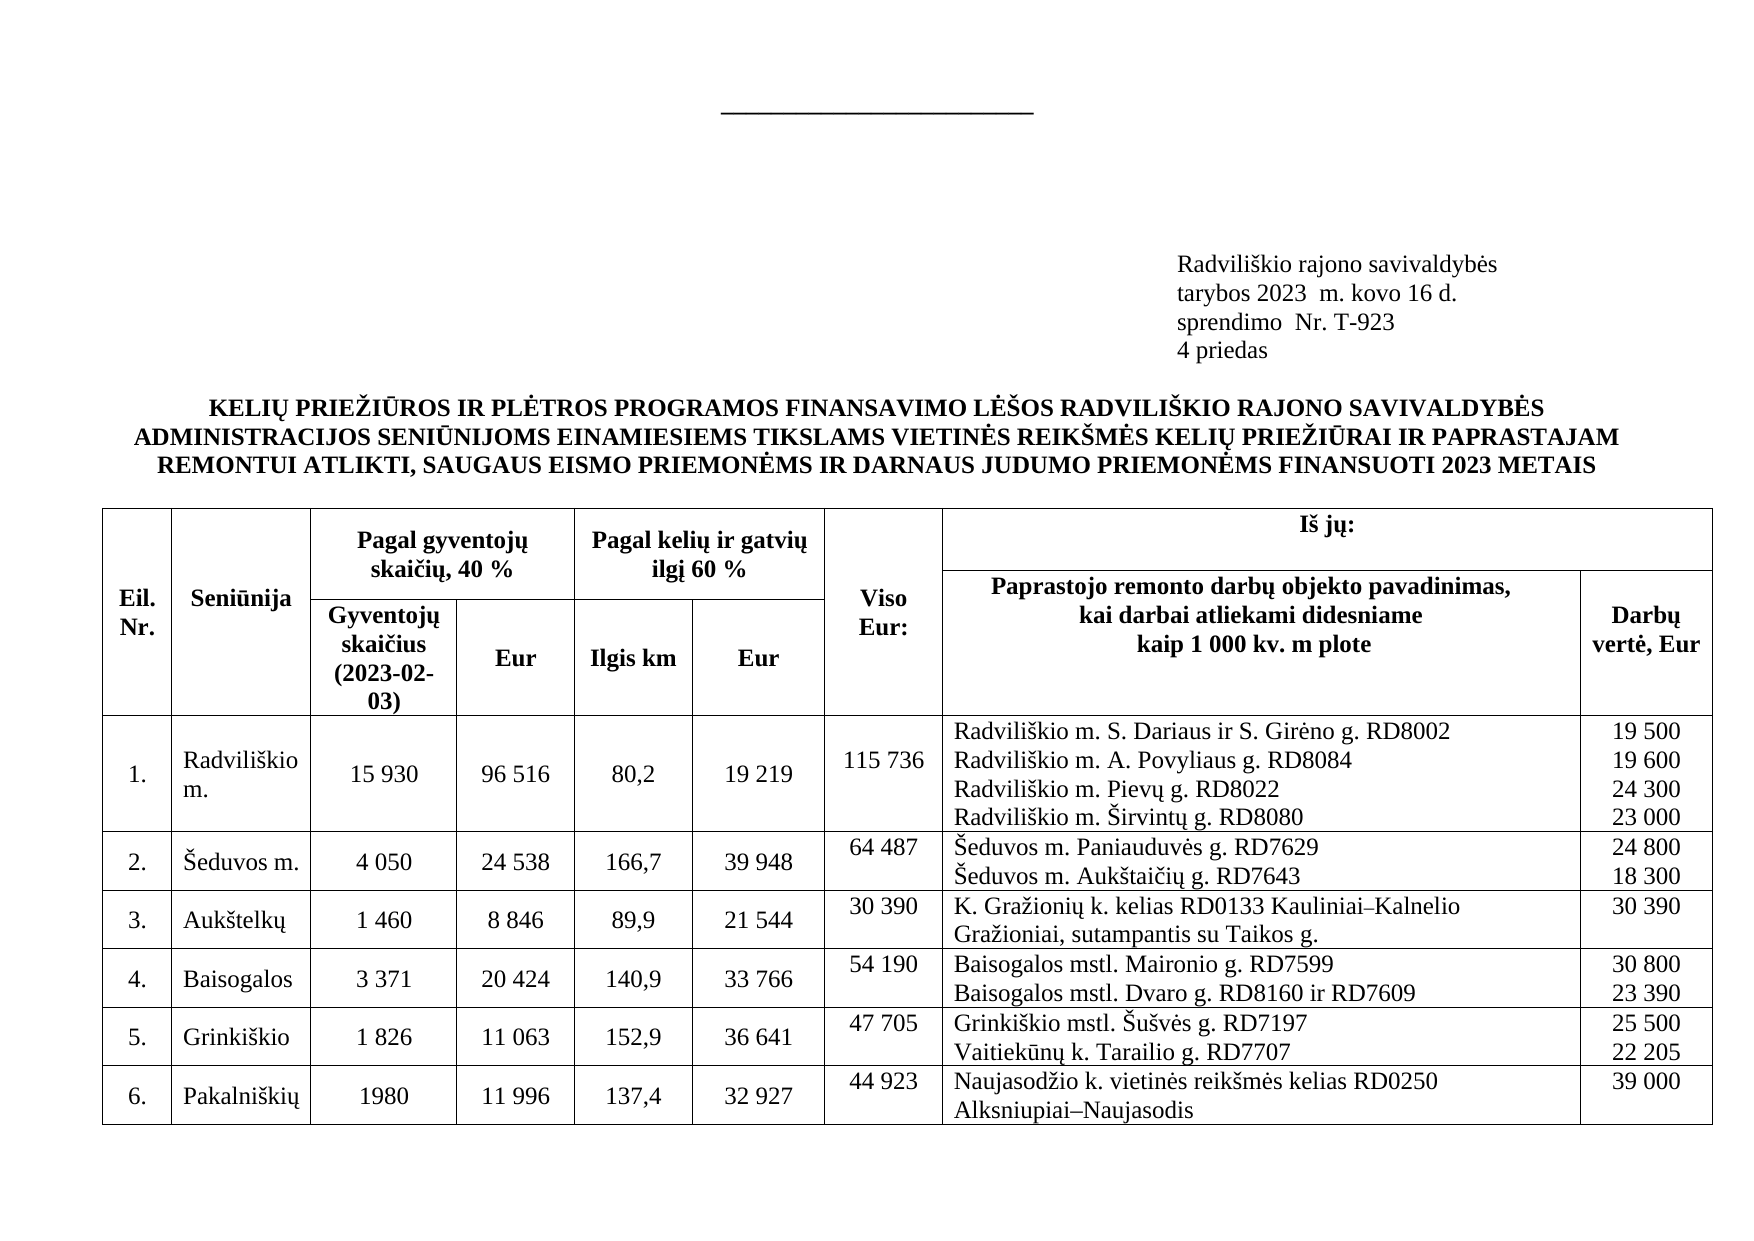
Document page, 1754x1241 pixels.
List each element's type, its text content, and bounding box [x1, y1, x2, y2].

table_cell 1 460 [311, 891, 456, 948]
table_cell 39 000 [1581, 1066, 1712, 1124]
table_cell 1. [103, 716, 171, 831]
table_cell 4 050 [311, 832, 456, 890]
table_cell 20 424 [457, 949, 574, 1007]
table_cell K. Gražionių k. kelias RD0133 Kauliniai–Kalnelio Gražioniai, sutampantis su Taikos g. [943, 891, 1580, 948]
table_header Pagal gyventojų skaičių, 40 % [311, 509, 574, 599]
table_cell Naujasodžio k. vietinės reikšmės kelias RD0250 Alksniupiai–Naujasodis [943, 1066, 1580, 1124]
table_cell 33 766 [693, 949, 824, 1007]
table_cell Radviliškio m. [172, 716, 310, 831]
table_cell 11 996 [457, 1066, 574, 1124]
table_cell 3. [103, 891, 171, 948]
table_cell 15 930 [311, 716, 456, 831]
table_cell 64 487 [825, 832, 942, 890]
table_cell Eur [693, 600, 824, 715]
table_cell 30 390 [825, 891, 942, 948]
table_cell 24 800 18 300 [1581, 832, 1712, 890]
table_cell 2. [103, 832, 171, 890]
table_cell Aukštelkų [172, 891, 310, 948]
table_cell 19 500 19 600 24 300 23 000 [1581, 716, 1712, 831]
table_cell Radviliškio m. S. Dariaus ir S. Girėno g. RD8002 Radviliškio m. A. Povyliaus g. RD8084 Radviliškio m. Pievų g. RD8022 Radviliškio m. Širvintų g. RD8080 [943, 716, 1580, 831]
text KELIŲ PRIEŽIŪROS IR PLĖTROS PROGRAMOS FINANSAVIMO LĖŠOS RADVILIŠKIO RAJONO SAVIVALDYBĖS ADMINISTRACIJOS SENIŪNIJOMS EINAMIESIEMS TIKSLAMS VIETINĖS REIKŠMĖS KELIŲ PRIEŽIŪRAI IR PAPRASTAJAM REMONTUI ATLIKTI, SAUGAUS EISMO PRIEMONĖMS IR DARNAUS JUDUMO PRIEMONĖMS FINANSUOTI 2023 METAIS [118, 393, 1636, 479]
table_cell 1980 [311, 1066, 456, 1124]
table_cell Paprastojo remonto darbų objekto pavadinimas, kai darbai atliekami didesniame kaip 1 000 kv. m plote [943, 571, 1580, 715]
table_cell 5. [103, 1008, 171, 1065]
table_cell 89,9 [575, 891, 692, 948]
table_header [1608, 117, 1620, 393]
table_header Seniūnija [172, 509, 310, 715]
table_cell Gyventojų skaičius (2023-02-03) [311, 600, 456, 715]
table_cell 25 500 22 205 [1581, 1008, 1712, 1065]
table_cell Baisogalos [172, 949, 310, 1007]
table_header Viso Eur: [825, 509, 942, 715]
table_cell Darbų vertė, Eur [1581, 571, 1712, 715]
table_cell 19 219 [693, 716, 824, 831]
table_header [118, 117, 631, 393]
table_cell Baisogalos mstl. Maironio g. RD7599 Baisogalos mstl. Dvaro g. RD8160 ir RD7609 [943, 949, 1580, 1007]
table_cell 11 063 [457, 1008, 574, 1065]
table_cell 4. [103, 949, 171, 1007]
table_cell 3 371 [311, 949, 456, 1007]
table_cell 54 190 [825, 949, 942, 1007]
table_cell 80,2 [575, 716, 692, 831]
table_header [643, 117, 806, 393]
table_header Eil. Nr. [103, 509, 171, 715]
table_cell 166,7 [575, 832, 692, 890]
table_cell 137,4 [575, 1066, 692, 1124]
table_cell 115 736 [825, 716, 942, 831]
table_header Pagal kelių ir gatvių ilgį 60 % [575, 509, 824, 599]
table_cell 24 538 [457, 832, 574, 890]
table_cell Šeduvos m. [172, 832, 310, 890]
table_cell Grinkiškio mstl. Šušvės g. RD7197 Vaitiekūnų k. Tarailio g. RD7707 [943, 1008, 1580, 1065]
table_cell 30 390 [1581, 891, 1712, 948]
table_cell 140,9 [575, 949, 692, 1007]
table_header [806, 117, 1166, 393]
table_header Iš jų: [943, 509, 1712, 570]
table_cell 39 948 [693, 832, 824, 890]
table_cell 44 923 [825, 1066, 942, 1124]
table_cell Grinkiškio [172, 1008, 310, 1065]
table_cell 21 544 [693, 891, 824, 948]
table_cell 8 846 [457, 891, 574, 948]
table_cell Šeduvos m. Paniauduvės g. RD7629 Šeduvos m. Aukštaičių g. RD7643 [943, 832, 1580, 890]
table_cell 1 826 [311, 1008, 456, 1065]
table_cell 6. [103, 1066, 171, 1124]
table_cell 47 705 [825, 1008, 942, 1065]
table_cell 30 800 23 390 [1581, 949, 1712, 1007]
table_cell 36 641 [693, 1008, 824, 1065]
table_cell Eur [457, 600, 574, 715]
table_header [631, 117, 643, 393]
text _________________________ [118, 88, 1636, 117]
table_cell Ilgis km [575, 600, 692, 715]
table_cell Pakalniškių [172, 1066, 310, 1124]
table_cell 32 927 [693, 1066, 824, 1124]
table_cell 152,9 [575, 1008, 692, 1065]
table_header Radviliškio rajono savivaldybės tarybos 2023 m. kovo 16 d. sprendimo Nr. T-923 4 priedas [1166, 117, 1608, 393]
table_cell 96 516 [457, 716, 574, 831]
